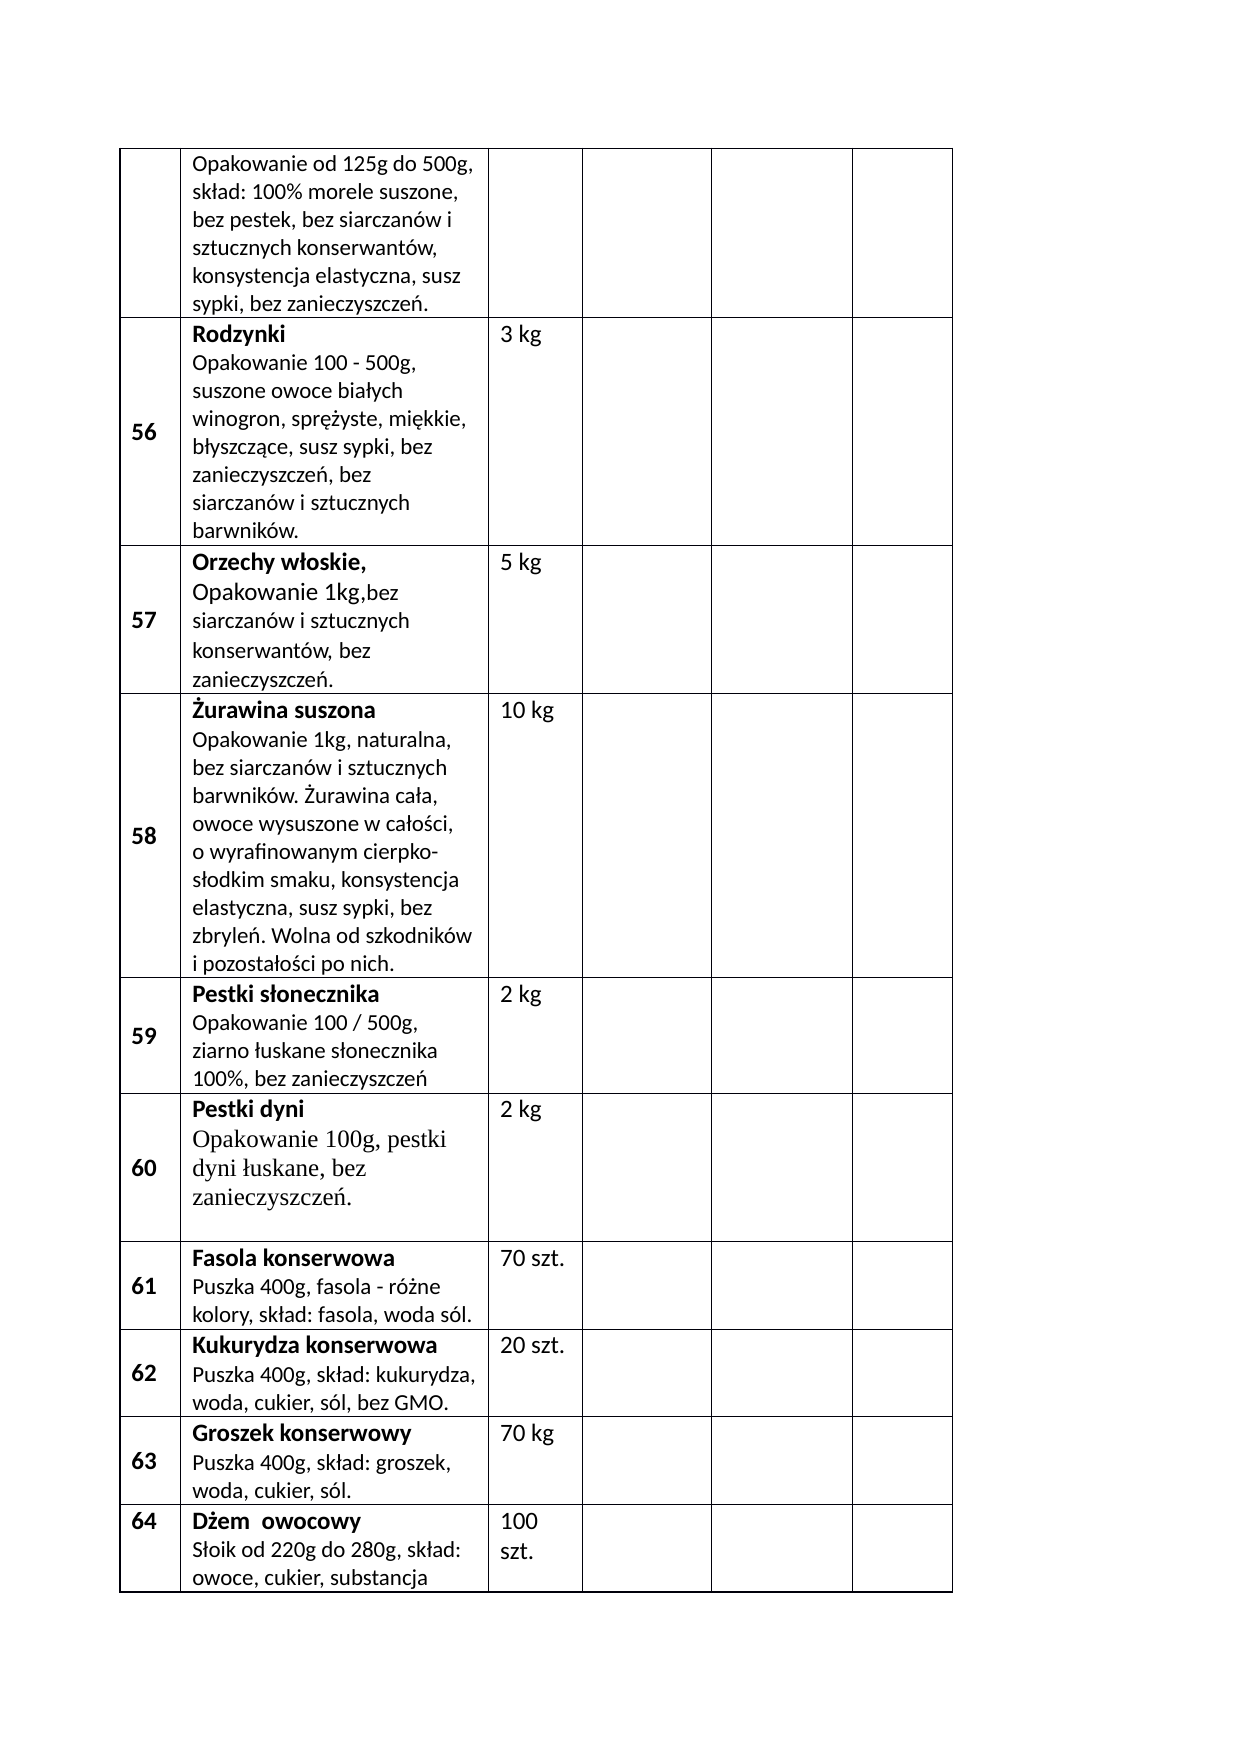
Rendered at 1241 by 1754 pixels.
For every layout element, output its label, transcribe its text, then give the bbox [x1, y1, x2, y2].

table_cell [583, 1094, 711, 1241]
table_cell [712, 978, 852, 1093]
table_cell [489, 149, 582, 317]
table_cell 100 szt. [489, 1505, 582, 1591]
table_cell [853, 1417, 952, 1504]
table_cell 5 kg [489, 546, 582, 693]
table_cell [121, 1094, 180, 1241]
table_cell [853, 694, 952, 977]
table_cell [853, 149, 952, 317]
table_cell [853, 978, 952, 1093]
table_cell [583, 149, 711, 317]
table_cell [712, 318, 852, 544]
table_cell 70 kg [489, 1417, 582, 1504]
table_cell Pestki dyni Opakowanie 100g, pestki dyni łuskane, bez zanieczyszczeń. [181, 1094, 488, 1241]
table_cell [121, 694, 180, 977]
table_cell 70 szt. [489, 1242, 582, 1328]
table_cell Fasola konserwowa Puszka 400g, fasola - różne kolory, skład: fasola, woda sól. [181, 1242, 488, 1328]
table_cell [583, 318, 711, 544]
table_cell [583, 1417, 711, 1504]
table_cell [853, 1242, 952, 1328]
table_cell Groszek konserwowy Puszka 400g, skład: groszek, woda, cukier, sól. [181, 1417, 488, 1504]
table_cell 2 kg [489, 1094, 582, 1241]
table_cell [712, 1330, 852, 1416]
table_cell [712, 1417, 852, 1504]
table_cell Pestki słonecznika Opakowanie 100 / 500g, ziarno łuskane słonecznika 100%, bez zanieczyszczeń [181, 978, 488, 1093]
table_cell Opakowanie od 125g do 500g, skład: 100% morele suszone, bez pestek, bez siarczanów i sztucznych konserwantów, konsystencja elastyczna, susz sypki, bez zanieczyszczeń. [181, 149, 488, 317]
table_cell [121, 149, 180, 317]
table_cell [121, 318, 180, 544]
table_cell Żurawina suszona Opakowanie 1kg, naturalna, bez siarczanów i sztucznych barwników. Żurawina cała, owoce wysuszone w całości, o wyrafinowanym cierpko-słodkim smaku, konsystencja elastyczna, susz sypki, bez zbryleń. Wolna od szkodników i pozostałości po nich. [181, 694, 488, 977]
table_cell Dżem owocowy Słoik od 220g do 280g, skład: owoce, cukier, substancja [181, 1505, 488, 1591]
table_cell [583, 978, 711, 1093]
table_cell [853, 1094, 952, 1241]
table_cell Rodzynki Opakowanie 100 - 500g, suszone owoce białych winogron, sprężyste, miękkie, błyszczące, susz sypki, bez zanieczyszczeń, bez siarczanów i sztucznych barwników. [181, 318, 488, 544]
table_cell 20 szt. [489, 1330, 582, 1416]
table_cell [853, 546, 952, 693]
table_cell [712, 1242, 852, 1328]
table_cell [712, 1094, 852, 1241]
table_cell 2 kg [489, 978, 582, 1093]
table_cell [121, 546, 180, 693]
table_cell [853, 1330, 952, 1416]
table_cell Orzechy włoskie, Opakowanie 1kg,bez siarczanów i sztucznych konserwantów, bez zanieczyszczeń. [181, 546, 488, 693]
table_cell [712, 1505, 852, 1591]
table_cell [712, 694, 852, 977]
table_cell [121, 978, 180, 1093]
table_cell [121, 1242, 180, 1328]
table_cell [712, 149, 852, 317]
table_cell [583, 1505, 711, 1591]
table_cell [121, 1505, 180, 1591]
table_cell [583, 694, 711, 977]
table_cell 10 kg [489, 694, 582, 977]
table_cell [853, 318, 952, 544]
table_cell [121, 1330, 180, 1416]
table_cell [583, 1330, 711, 1416]
table_cell [583, 546, 711, 693]
table_cell Kukurydza konserwowa Puszka 400g, skład: kukurydza, woda, cukier, sól, bez GMO. [181, 1330, 488, 1416]
table_cell [853, 1505, 952, 1591]
table_cell [121, 1417, 180, 1504]
table_cell 3 kg [489, 318, 582, 544]
table_cell [583, 1242, 711, 1328]
table_cell [712, 546, 852, 693]
